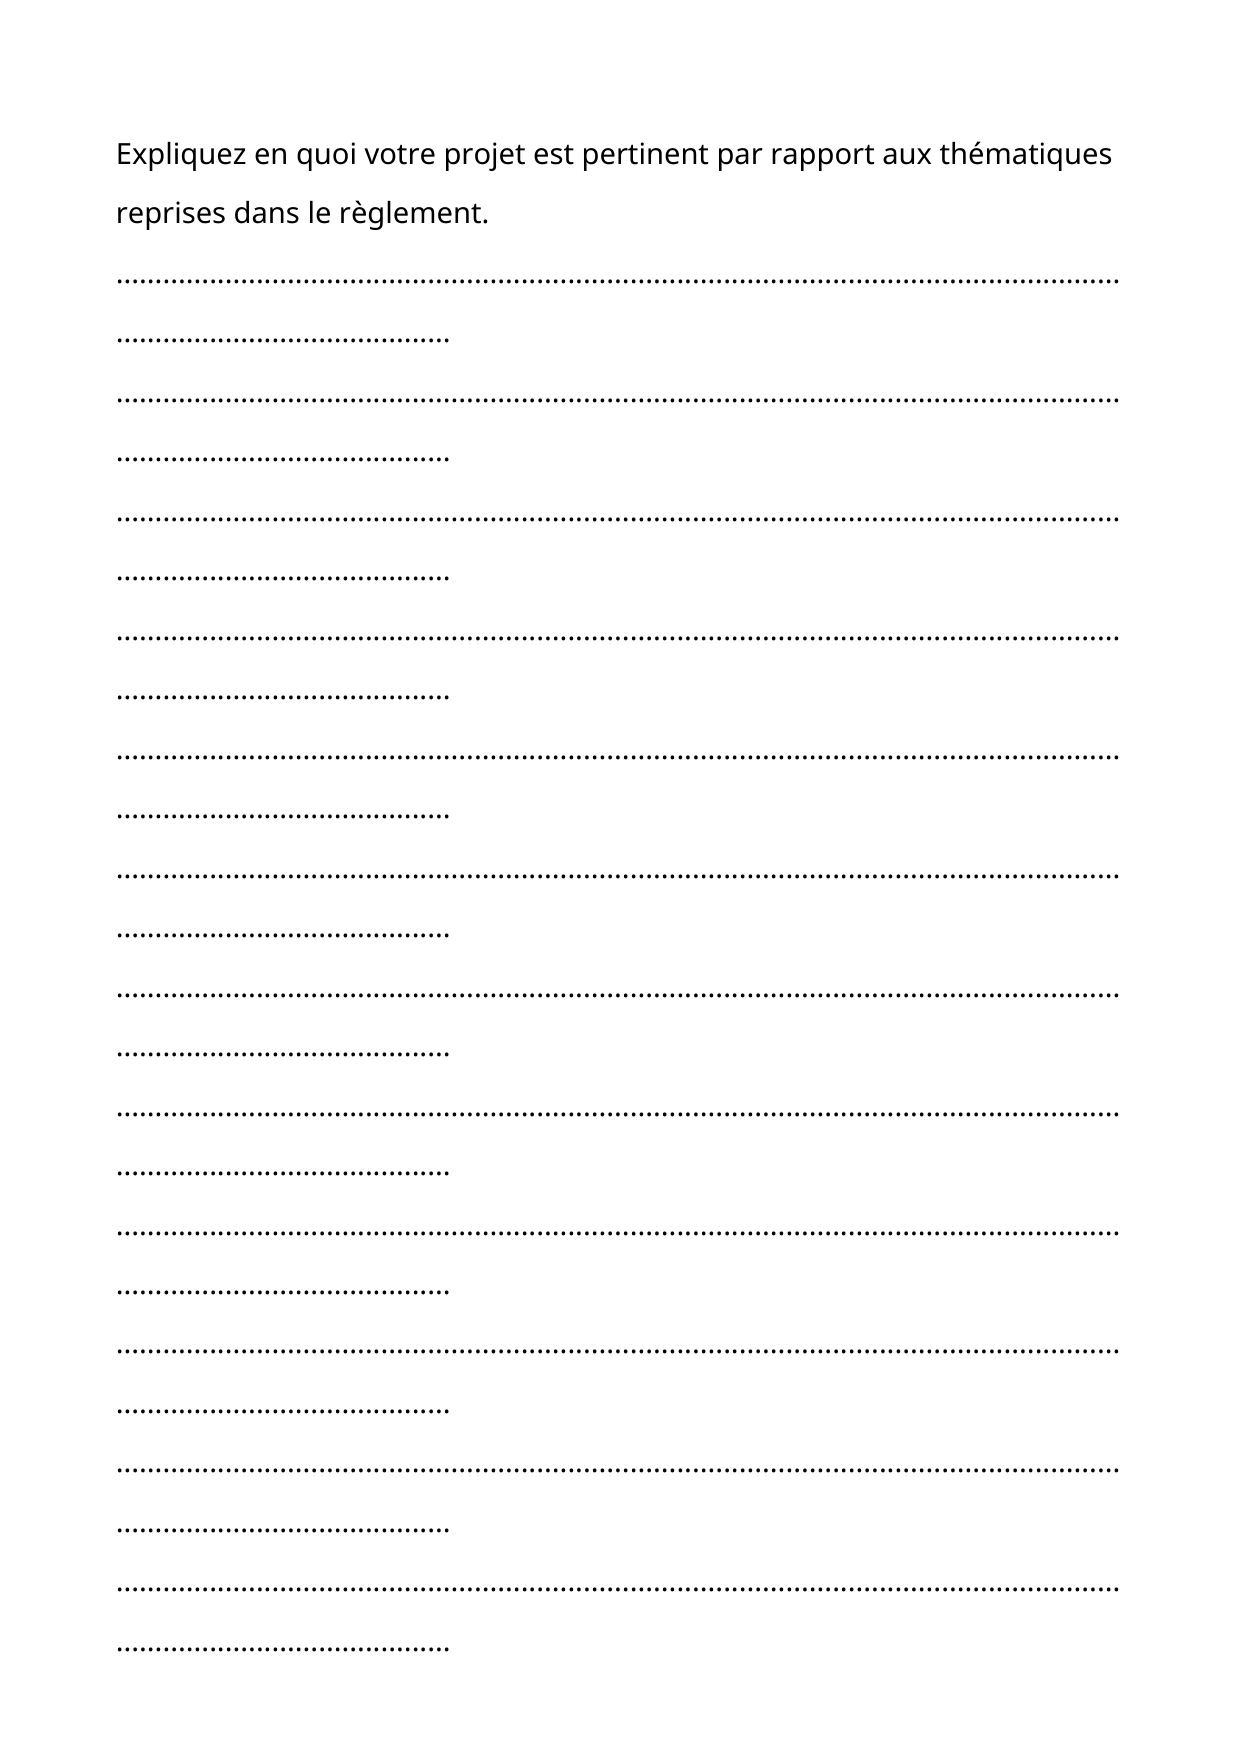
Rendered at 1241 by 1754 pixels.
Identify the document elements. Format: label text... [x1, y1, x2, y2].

text ............................................................................................................................................................................ [116, 609, 1123, 708]
text ............................................................................................................................................................................ [116, 1204, 1123, 1303]
text ............................................................................................................................................................................ [116, 1442, 1123, 1541]
text ............................................................................................................................................................................ [116, 728, 1123, 827]
text ............................................................................................................................................................................ [116, 1323, 1123, 1422]
text ............................................................................................................................................................................ [116, 847, 1123, 946]
text ............................................................................................................................................................................ [116, 966, 1123, 1065]
text ............................................................................................................................................................................ [116, 371, 1123, 470]
text ............................................................................................................................................................................ [116, 490, 1123, 589]
text Expliquez en quoi votre projet est pertinent par rapport aux thématiques reprises dans le règlement. [116, 133, 1123, 232]
text ............................................................................................................................................................................ [116, 1561, 1123, 1660]
text ............................................................................................................................................................................ [116, 252, 1123, 351]
text ............................................................................................................................................................................ [116, 1085, 1123, 1184]
